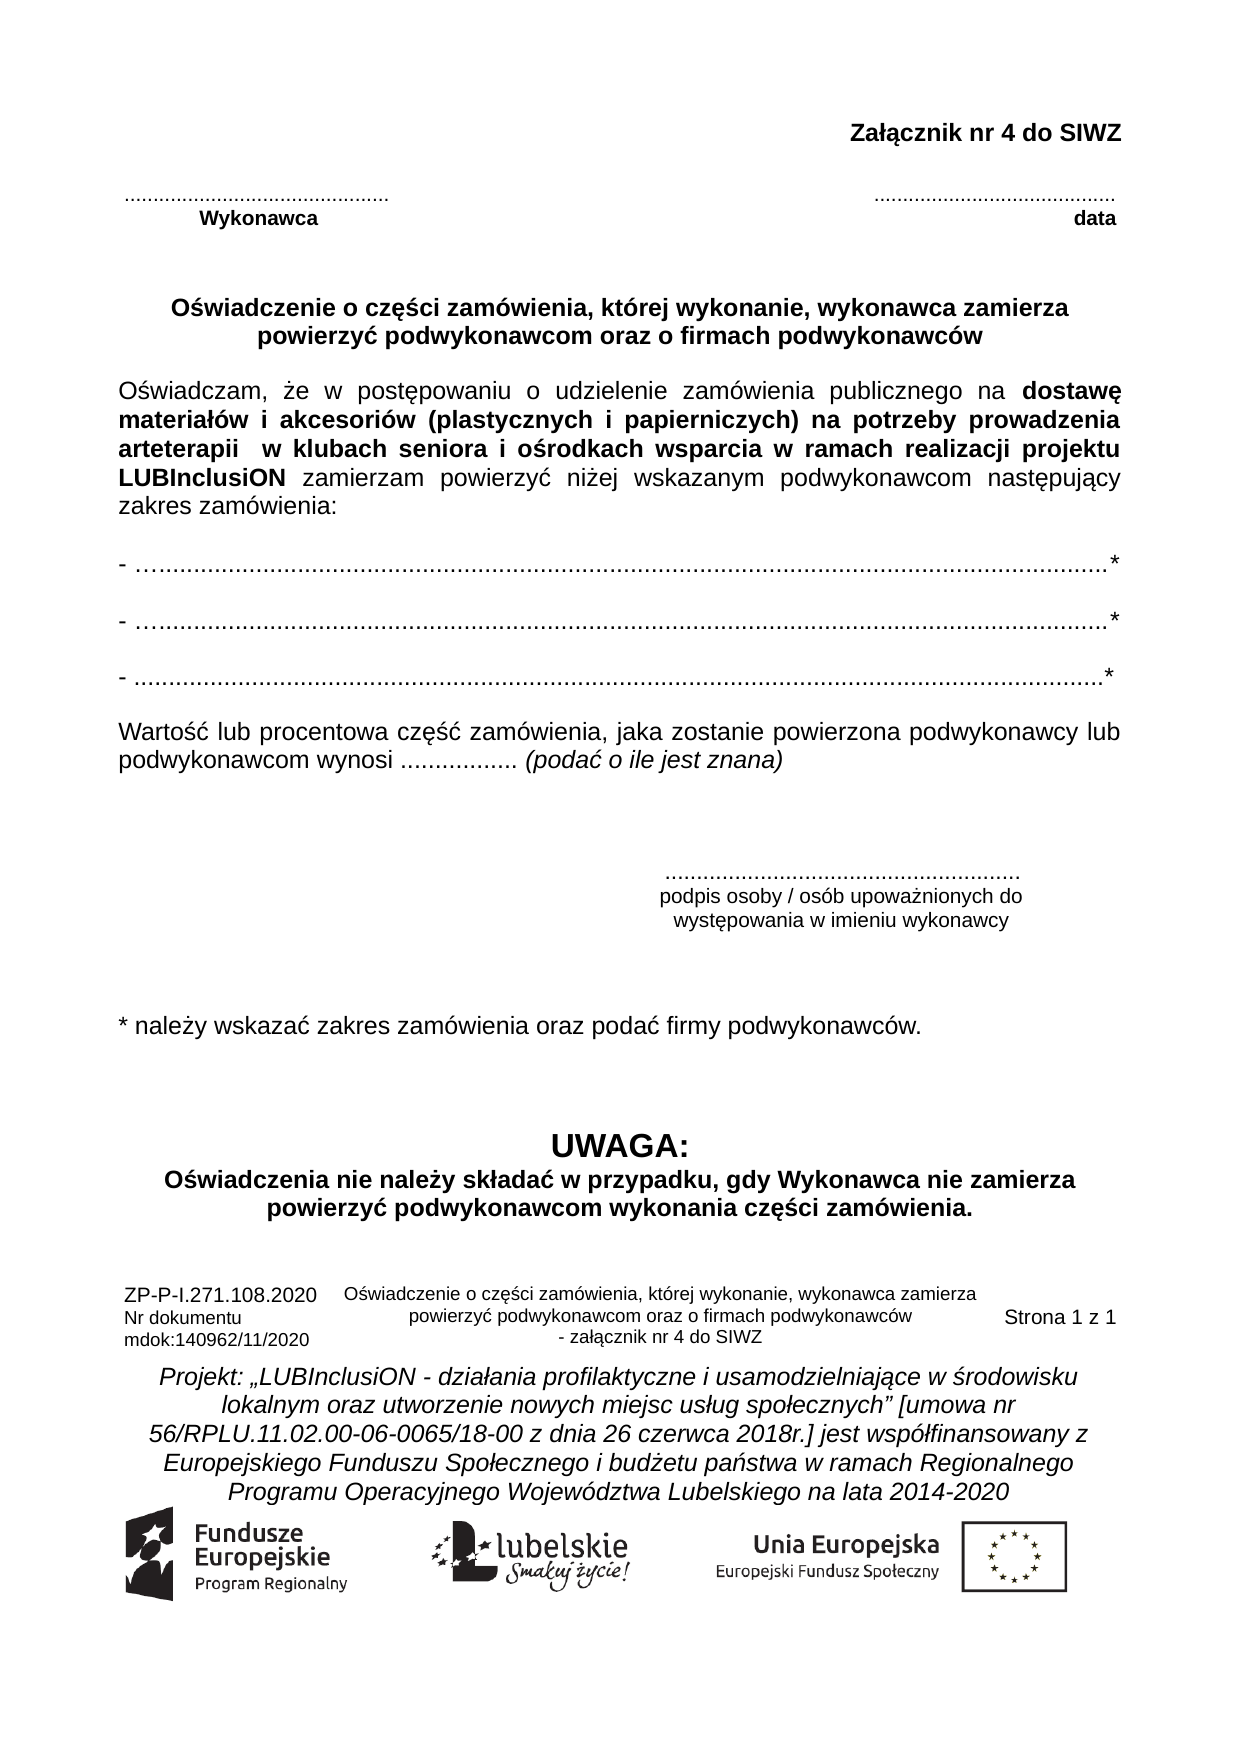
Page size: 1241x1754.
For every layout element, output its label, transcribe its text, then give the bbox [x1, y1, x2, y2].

text Oświadczenie o części zamówienia, której wykonanie, wykonawca zamierza powierzyć podwykonawcom oraz o firmach podwykonawców [118, 292, 1122, 350]
table_header .......................................... data [620, 176, 1122, 235]
subtitle Załącznik nr 4 do SIWZ [118, 118, 1122, 147]
text - ............................................................................................................................................* [118, 661, 1122, 690]
text * należy wskazać zakres zamówienia oraz podać firmy podwykonawców. [118, 1011, 1122, 1040]
text Oświadczenia nie należy składać w przypadku, gdy Wykonawca nie zamierza powierzyć podwykonawcom wykonania części zamówienia. [118, 1165, 1122, 1222]
text UWAGA: [118, 1126, 1122, 1165]
text ........................................................ [563, 858, 1122, 884]
text Oświadczam, że w postępowaniu o udzielenie zamówienia publicznego na dostawę materiałów i akcesoriów (plastycznych i papierniczych) na potrzeby prowadzenia arteterapii w klubach seniora i ośrodkach wsparcia w ramach realizacji projektu LUBInclusiON zamierzam powierzyć niżej wskazanym podwykonawcom następujący zakres zamówienia: [118, 376, 1122, 520]
table_header .............................................. Wykonawca [118, 176, 620, 235]
text - ….........................................................................................................................................* [118, 549, 1122, 578]
text Wartość lub procentowa część zamówienia, jaka zostanie powierzona podwykonawcy lub podwykonawcom wynosi ................. (podać o ile jest znana) [118, 717, 1122, 774]
text - ….........................................................................................................................................* [118, 606, 1122, 635]
picture [123, 1505, 1068, 1602]
text podpis osoby / osób upoważnionych do występowania w imieniu wykonawcy [560, 884, 1122, 932]
